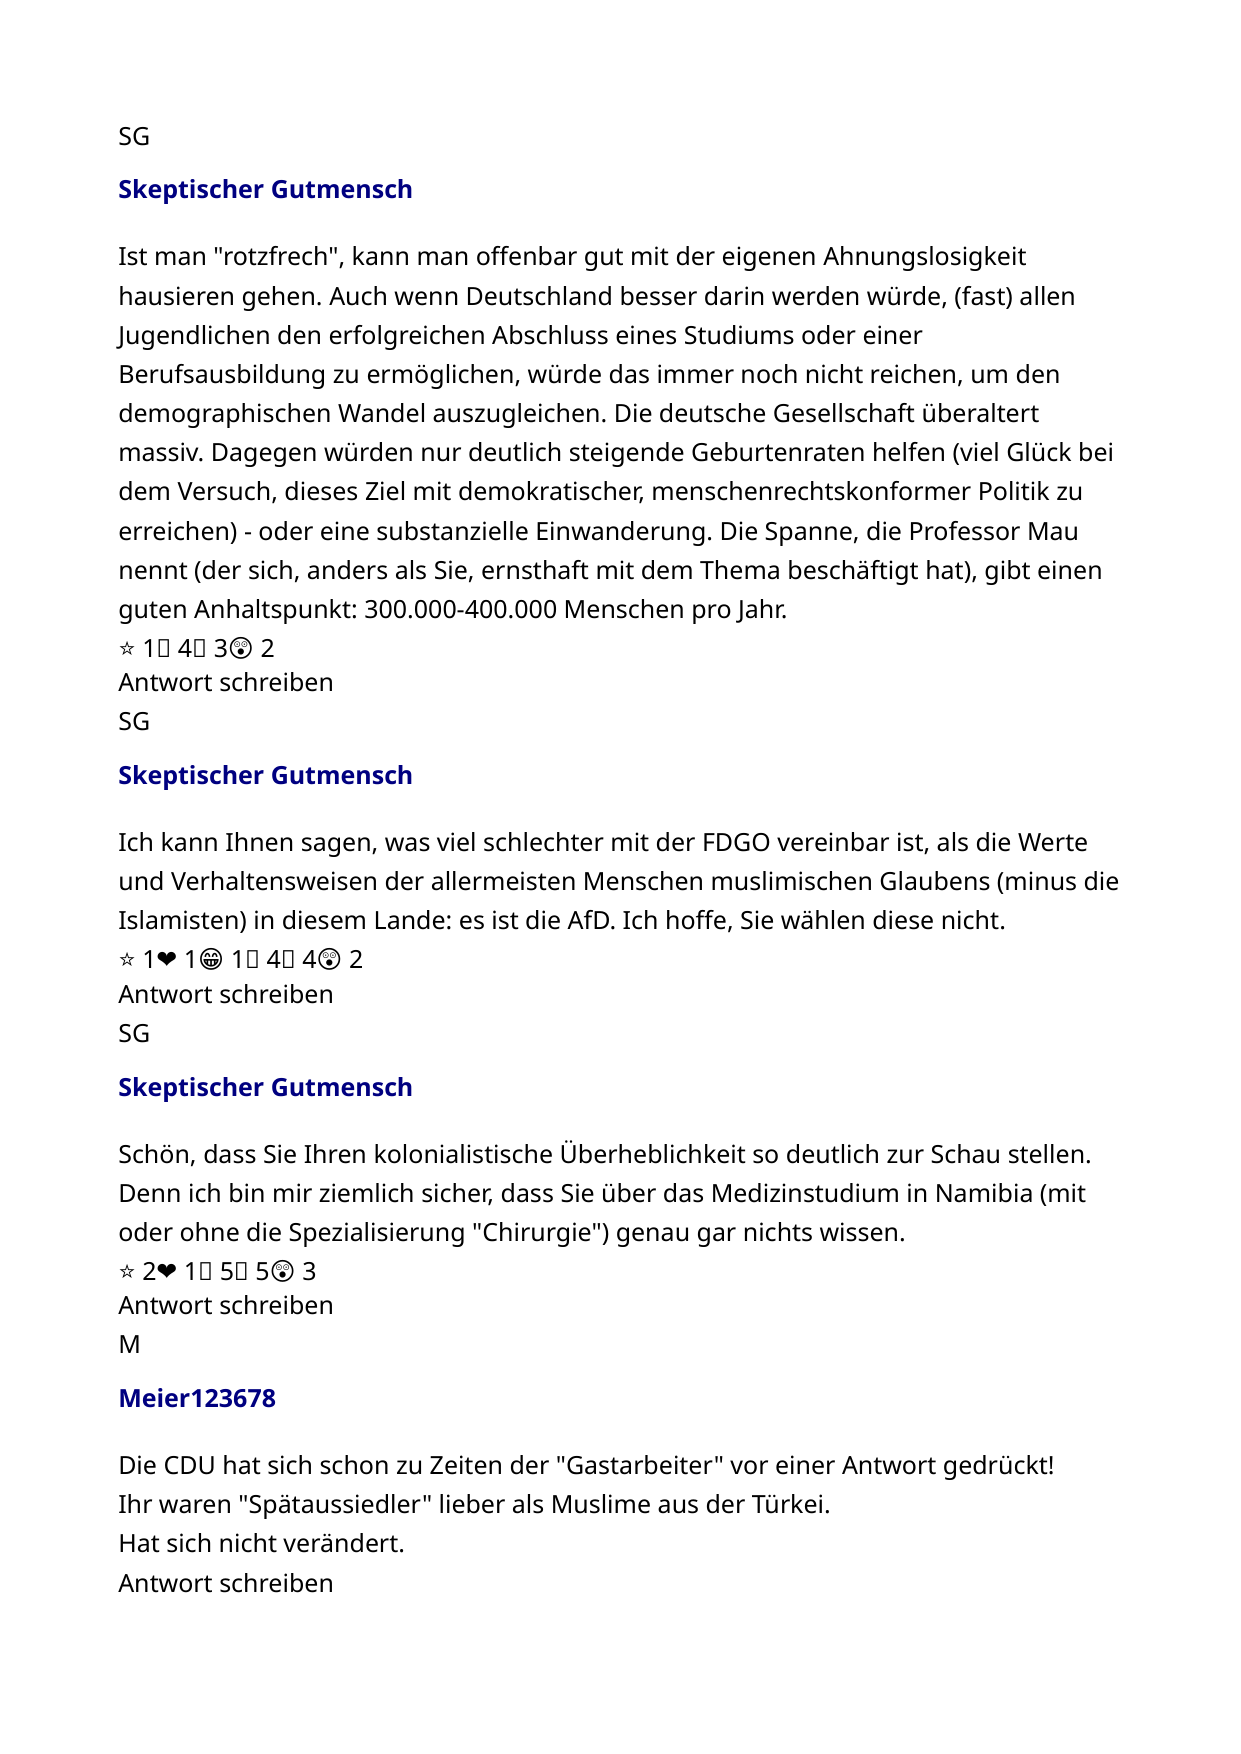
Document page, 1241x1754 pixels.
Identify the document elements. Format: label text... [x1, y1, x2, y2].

subtitle Skeptischer Gutmensch [118, 172, 1122, 206]
text ⭐️ 1🙁 4🤨 3😲 2 [118, 631, 1122, 665]
text Ihr waren "Spätaussiedler" lieber als Muslime aus der Türkei. [118, 1487, 1122, 1521]
text Hat sich nicht verändert. [118, 1526, 1122, 1560]
text Ist man "rotzfrech", kann man offenbar gut mit der eigenen Ahnungslosigkeit hausieren gehen. Auch wenn Deutschland besser darin werden würde, (fast) allen Jugendlichen den erfolgreichen Abschluss eines Studiums oder einer Berufsausbildung zu ermöglichen, würde das immer noch nicht reichen, um den demographischen Wandel auszugleichen. Die deutsche Gesellschaft überaltert massiv. Dagegen würden nur deutlich steigende Geburtenraten helfen (viel Glück bei dem Versuch, dieses Ziel mit demokratischer, menschenrechtskonformer Politik zu erreichen) - oder eine substanzielle Einwanderung. Die Spanne, die Professor Mau nennt (der sich, anders als Sie, ernsthaft mit dem Thema beschäftigt hat), gibt einen guten Anhaltspunkt: 300.000-400.000 Menschen pro Jahr. [118, 239, 1122, 626]
text Antwort schreiben [118, 1565, 1122, 1599]
text Schön, dass Sie Ihren kolonialistische Überheblichkeit so deutlich zur Schau stellen. Denn ich bin mir ziemlich sicher, dass Sie über das Medizinstudium in Namibia (mit oder ohne die Spezialisierung "Chirurgie") genau gar nichts wissen. [118, 1136, 1122, 1249]
text Antwort schreiben [118, 1288, 1122, 1322]
text SG [118, 1015, 1122, 1049]
text Antwort schreiben [118, 976, 1122, 1010]
subtitle Skeptischer Gutmensch [118, 758, 1122, 792]
subtitle Skeptischer Gutmensch [118, 1069, 1122, 1103]
text Die CDU hat sich schon zu Zeiten der "Gastarbeiter" vor einer Antwort gedrückt! [118, 1448, 1122, 1482]
text ⭐️ 1❤️ 1😁 1🙁 4🤨 4😲 2 [118, 942, 1122, 976]
text Antwort schreiben [118, 665, 1122, 699]
subtitle Meier123678 [118, 1381, 1122, 1415]
text M [118, 1327, 1122, 1361]
text Ich kann Ihnen sagen, was viel schlechter mit der FDGO vereinbar ist, als die Werte und Verhaltensweisen der allermeisten Menschen muslimischen Glaubens (minus die Islamisten) in diesem Lande: es ist die AfD. Ich hoffe, Sie wählen diese nicht. [118, 825, 1122, 937]
text SG [118, 704, 1122, 738]
text SG [118, 118, 1122, 152]
text ⭐️ 2❤️ 1🙁 5🤨 5😲 3 [118, 1254, 1122, 1288]
